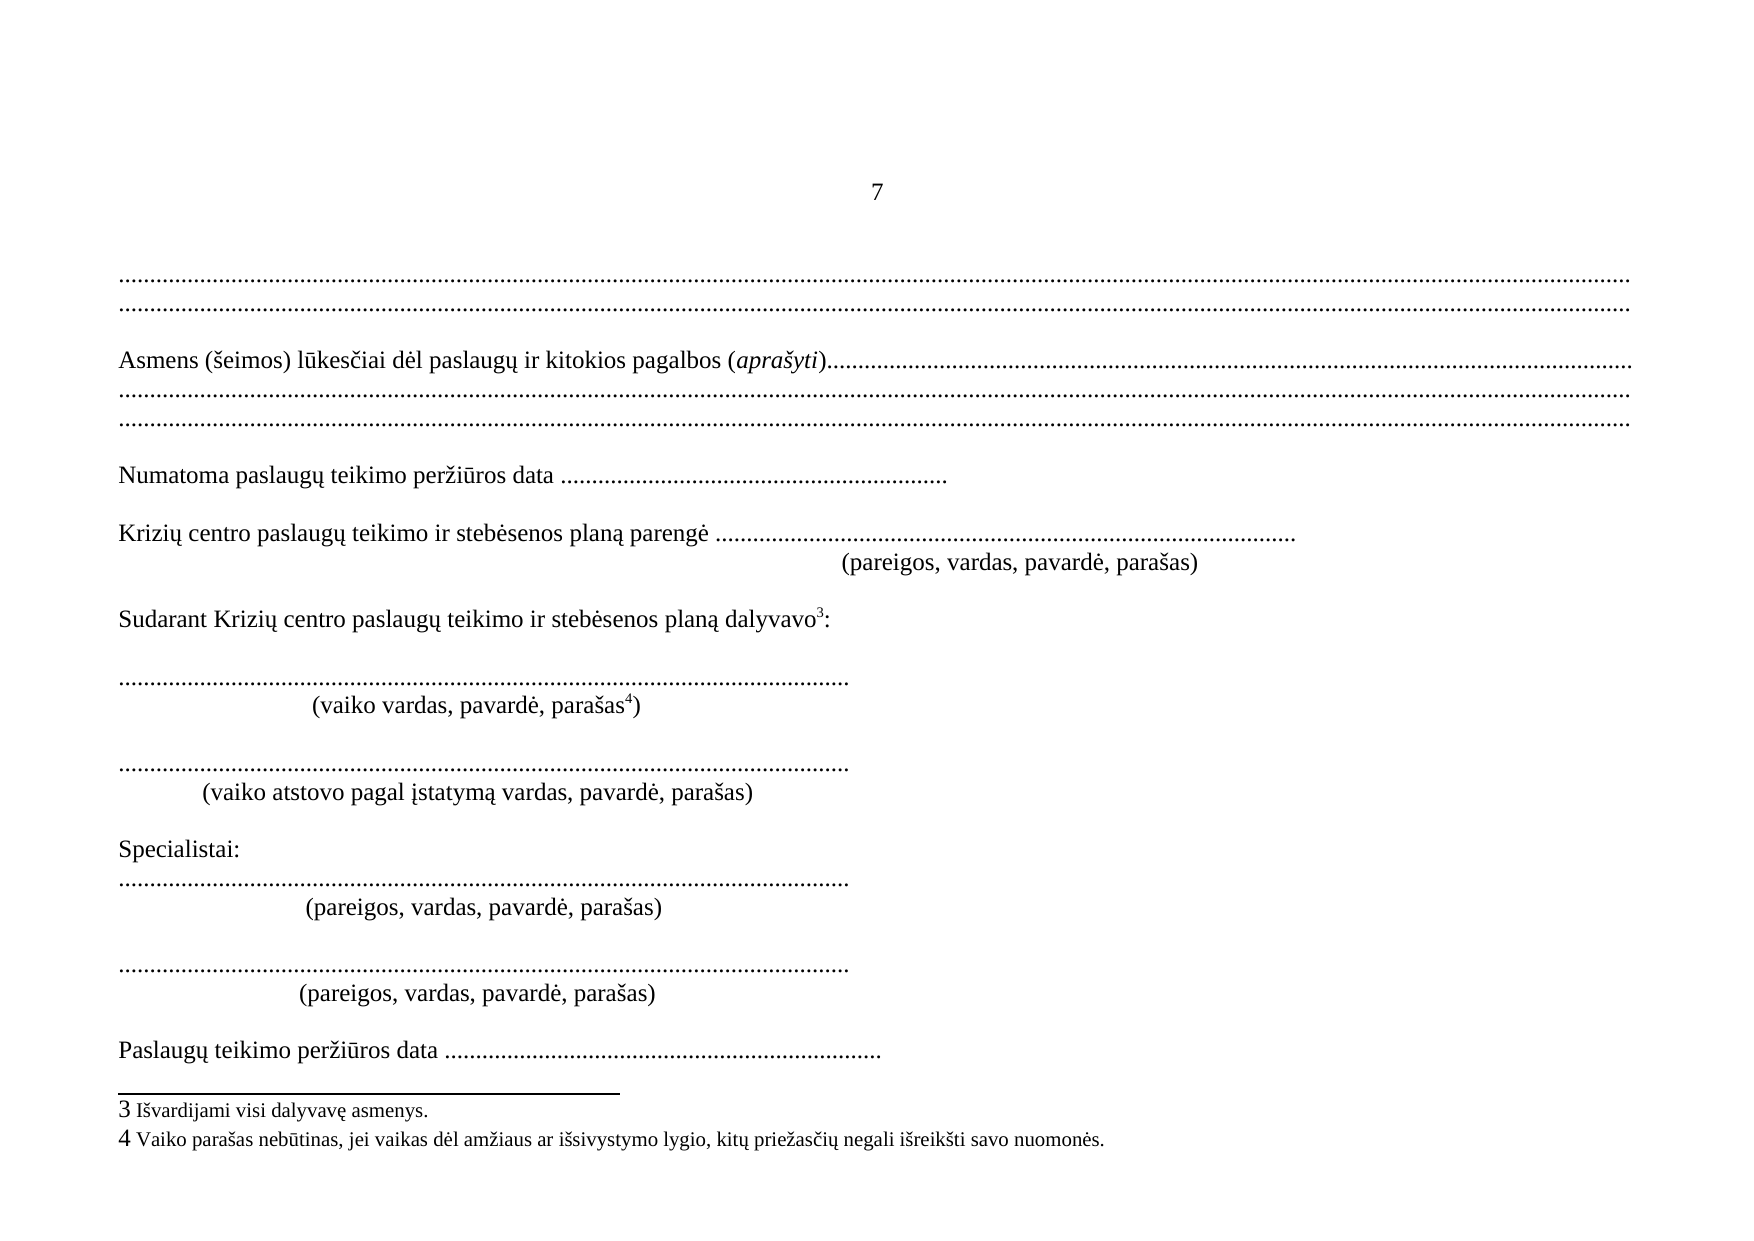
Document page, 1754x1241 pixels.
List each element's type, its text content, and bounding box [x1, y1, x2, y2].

text Numatoma paslaugų teikimo peržiūros data .............................................................. [118, 460, 1636, 489]
text Krizių centro paslaugų teikimo ir stebėsenos planą parengė ............................................................................................. [118, 518, 1636, 547]
text Išvardijami visi dalyvavę asmenys. [118, 1094, 1636, 1123]
text ..................................................................................................................... [118, 662, 1636, 690]
text Vaiko parašas nebūtinas, jei vaikas dėl amžiaus ar išsivystymo lygio, kitų priežasčių negali išreikšti savo nuomonės. [118, 1123, 1636, 1152]
text (vaiko vardas, pavardė, parašas) [118, 690, 1636, 719]
text ..................................................................................................................... [118, 748, 1636, 777]
text .................................................................................................................................................................................................................................................................................................................................................................................................................................................................................................... [118, 374, 1636, 432]
text ..................................................................................................................... [118, 863, 1636, 892]
text ..................................................................................................................... [118, 949, 1636, 978]
text (vaiko atstovo pagal įstatymą vardas, pavardė, parašas) [118, 777, 1636, 805]
text Paslaugų teikimo peržiūros data ...................................................................... [118, 1035, 1636, 1064]
text (pareigos, vardas, pavardė, parašas) [118, 547, 1636, 575]
text Specialistai: [118, 834, 1636, 863]
text .................................................................................................................................................................................................................................................................................................................................................................................................................................................................................................... [118, 259, 1636, 317]
text (pareigos, vardas, pavardė, parašas) [118, 892, 1636, 920]
text (pareigos, vardas, pavardė, parašas) [118, 978, 1636, 1007]
text Sudarant Krizių centro paslaugų teikimo ir stebėsenos planą dalyvavo: [118, 604, 1636, 633]
text Asmens (šeimos) lūkesčiai dėl paslaugų ir kitokios pagalbos (aprašyti)................................................................................................................................. [118, 345, 1636, 374]
